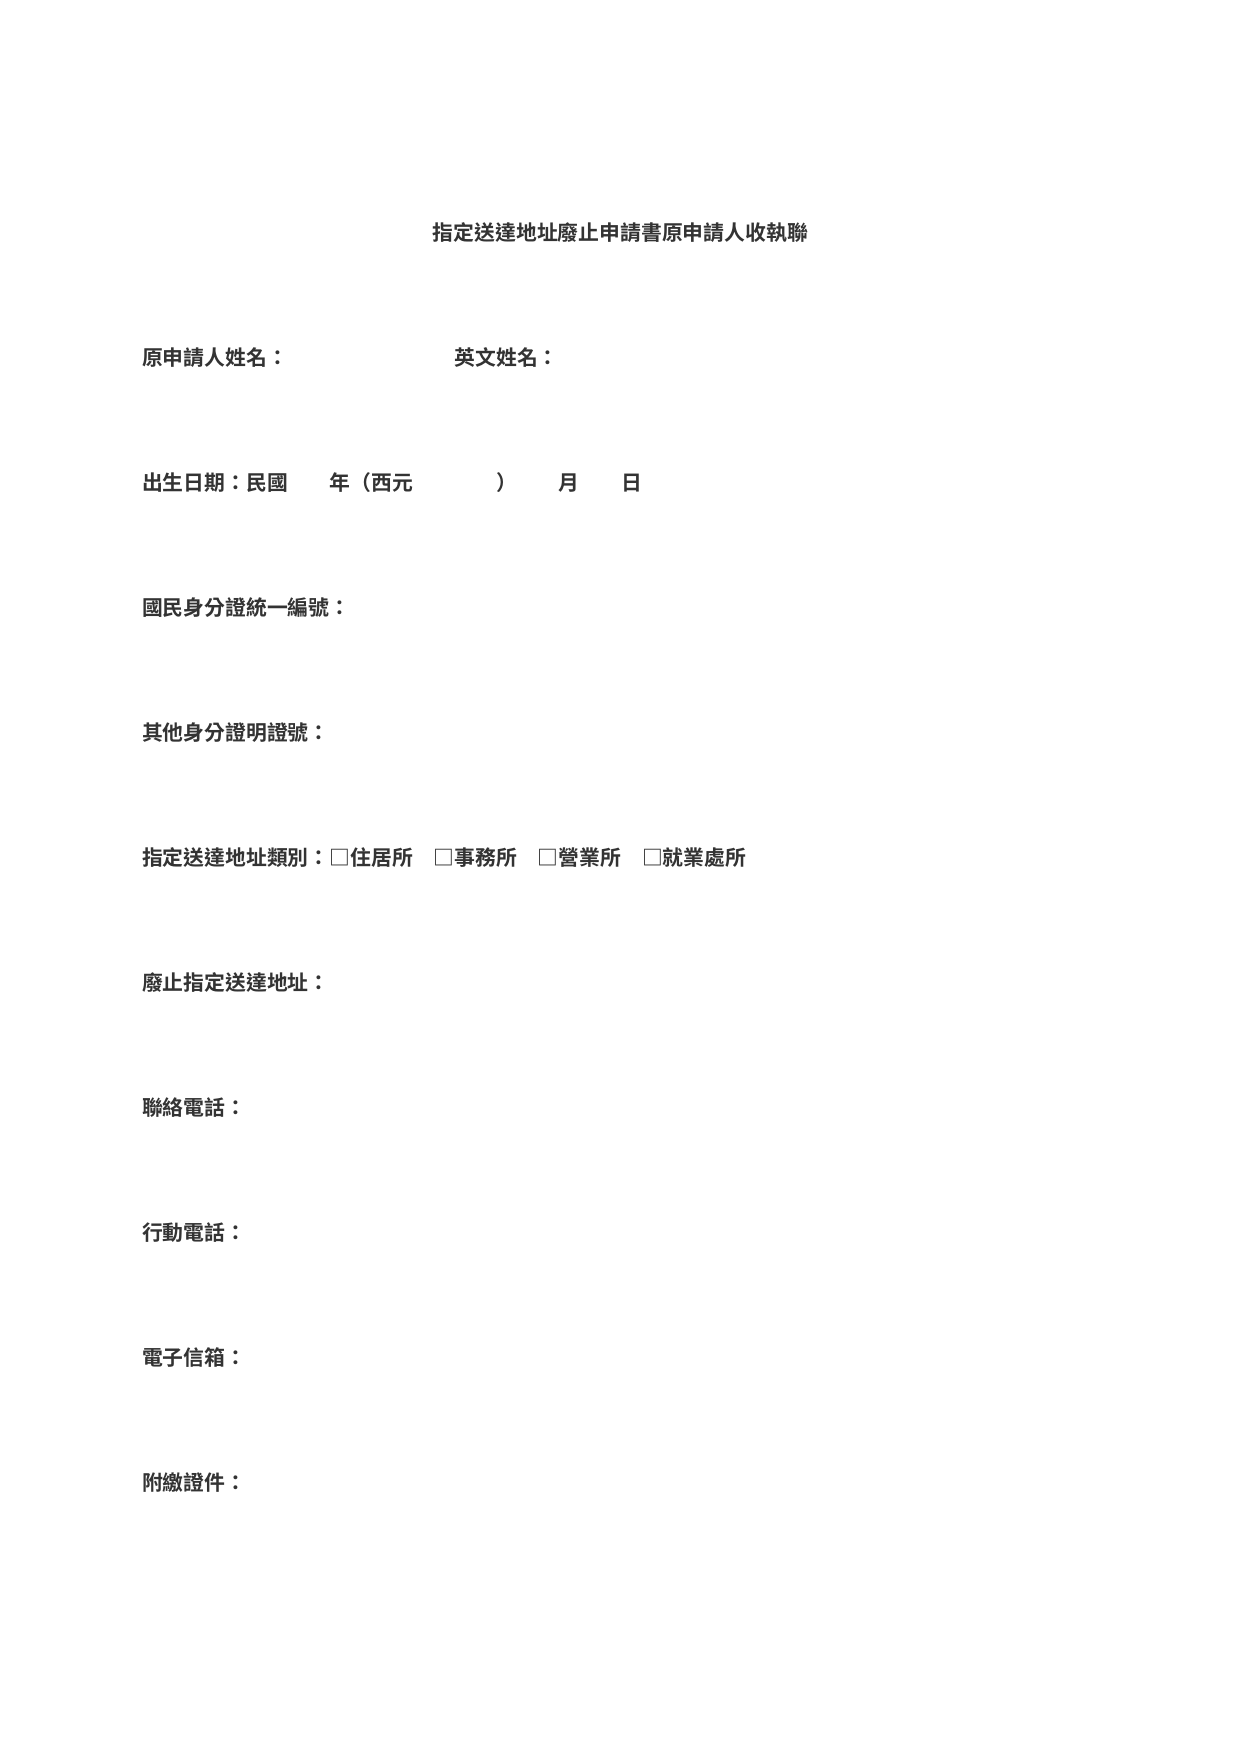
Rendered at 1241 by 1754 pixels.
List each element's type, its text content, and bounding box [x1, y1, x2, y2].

text 原申請人姓名： 英文姓名： [142, 314, 1098, 377]
text 國民身分證統一編號： [142, 564, 1098, 627]
text 附繳證件： [142, 1439, 1098, 1502]
text 指定送達地址廢止申請書原申請人收執聯 [142, 189, 1098, 252]
text 電子信箱： [142, 1314, 1098, 1377]
text 出生日期：民國 年（西元 ） 月 日 [142, 439, 1098, 502]
text 行動電話： [142, 1189, 1098, 1252]
text 廢止指定送達地址： [142, 939, 1098, 1002]
text 聯絡電話： [142, 1064, 1098, 1127]
text 指定送達地址類別：□住居所 □事務所 □營業所 □就業處所 [142, 814, 1098, 877]
text 其他身分證明證號： [142, 689, 1098, 752]
